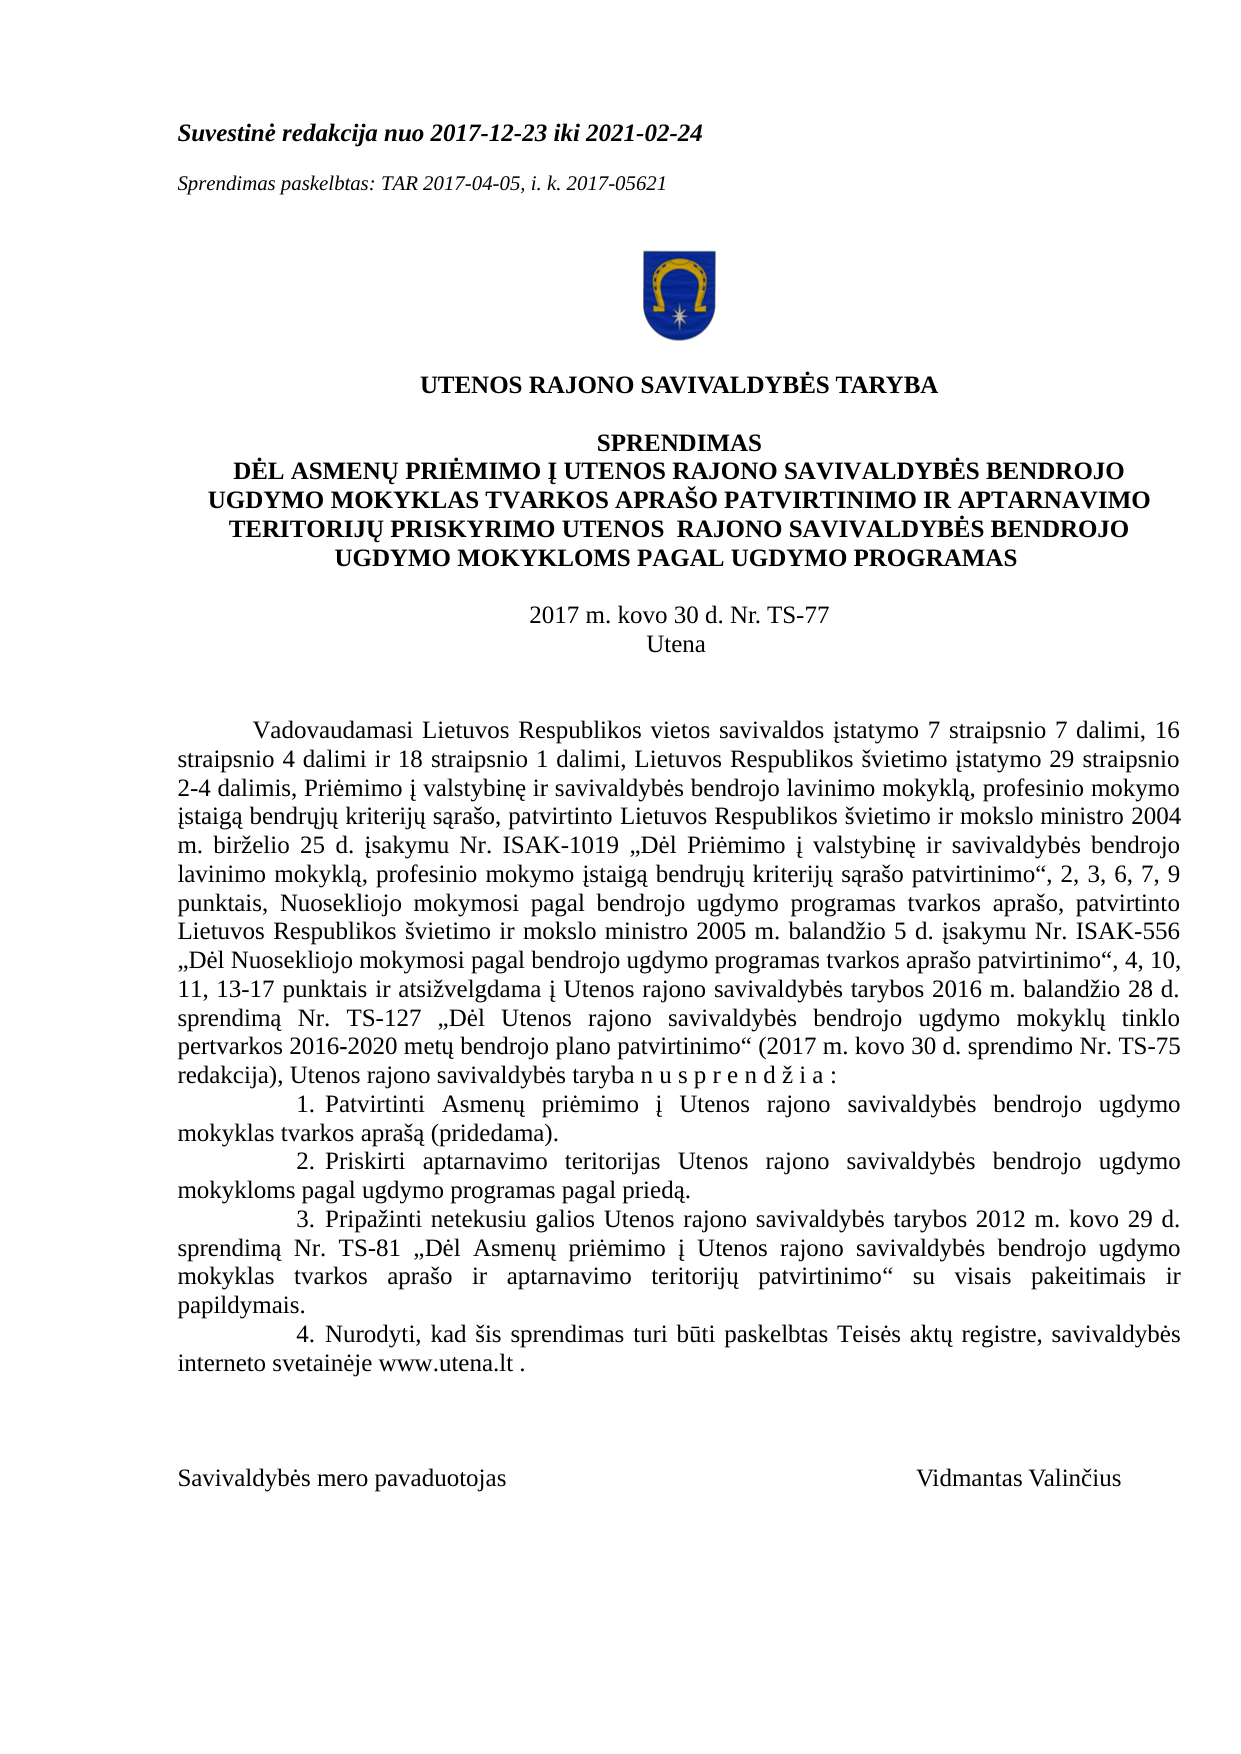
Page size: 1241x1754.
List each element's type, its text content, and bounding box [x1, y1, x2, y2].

text 2. Priskirti aptarnavimo teritorijas Utenos rajono savivaldybės bendrojo ugdymo mokykloms pagal ugdymo programas pagal priedą. [177, 1146, 1181, 1204]
text Utena [177, 629, 1181, 658]
text DĖL ASMENŲ PRIĖMIMO Į UTENOS RAJONO SAVIVALDYBĖS BENDROJO UGDYMO MOKYKLAS TVARKOS APRAŠO PATVIRTINIMO IR APTARNAVIMO TERITORIJŲ PRISKYRIMO UTENOS RAJONO SAVIVALDYBĖS BENDROJO UGDYMO MOKYKLOMS PAGAL UGDYMO PROGRAMAS [177, 456, 1181, 571]
text Sprendimas paskelbtas: TAR 2017-04-05, i. k. 2017-05621 [177, 171, 1181, 195]
text 3. Pripažinti netekusiu galios Utenos rajono savivaldybės tarybos 2012 m. kovo 29 d. sprendimą Nr. TS-81 „Dėl Asmenų priėmimo į Utenos rajono savivaldybės bendrojo ugdymo mokyklas tvarkos aprašo ir aptarnavimo teritorijų patvirtinimo“ su visais pakeitimais ir papildymais. [177, 1204, 1181, 1319]
text Suvestinė redakcija nuo 2017-12-23 iki 2021-02-24 [177, 118, 1181, 147]
text Vadovaudamasi Lietuvos Respublikos vietos savivaldos įstatymo 7 straipsnio 7 dalimi, 16 straipsnio 4 dalimi ir 18 straipsnio 1 dalimi, Lietuvos Respublikos švietimo įstatymo 29 straipsnio 2-4 dalimis, Priėmimo į valstybinę ir savivaldybės bendrojo lavinimo mokyklą, profesinio mokymo įstaigą bendrųjų kriterijų sąrašo, patvirtinto Lietuvos Respublikos švietimo ir mokslo ministro 2004 m. birželio 25 d. įsakymu Nr. ISAK-1019 „Dėl Priėmimo į valstybinę ir savivaldybės bendrojo lavinimo mokyklą, profesinio mokymo įstaigą bendrųjų kriterijų sąrašo patvirtinimo“, 2, 3, 6, 7, 9 punktais, Nuosekliojo mokymosi pagal bendrojo ugdymo programas tvarkos aprašo, patvirtinto Lietuvos Respublikos švietimo ir mokslo ministro 2005 m. balandžio 5 d. įsakymu Nr. ISAK-556 „Dėl Nuosekliojo mokymosi pagal bendrojo ugdymo programas tvarkos aprašo patvirtinimo“, 4, 10, 11, 13-17 punktais ir atsižvelgdama į Utenos rajono savivaldybės tarybos 2016 m. balandžio 28 d. sprendimą Nr. TS-127 „Dėl Utenos rajono savivaldybės bendrojo ugdymo mokyklų tinklo pertvarkos 2016-2020 metų bendrojo plano patvirtinimo“ (2017 m. kovo 30 d. sprendimo Nr. TS-75 redakcija), Utenos rajono savivaldybės taryba nusprendžia: [177, 715, 1181, 1089]
text Savivaldybės mero pavaduotojas Vidmantas Valinčius [177, 1463, 1181, 1491]
text UTENOS RAJONO SAVIVALDYBĖS TARYBA [177, 370, 1181, 399]
text SPRENDIMAS [177, 428, 1181, 456]
text 2017 m. kovo 30 d. Nr. TS-77 [177, 600, 1181, 629]
text 1. Patvirtinti Asmenų priėmimo į Utenos rajono savivaldybės bendrojo ugdymo mokyklas tvarkos aprašą (pridedama). [177, 1089, 1181, 1146]
text 4. Nurodyti, kad šis sprendimas turi būti paskelbtas Teisės aktų registre, savivaldybės interneto svetainėje www.utena.lt . [177, 1319, 1181, 1376]
